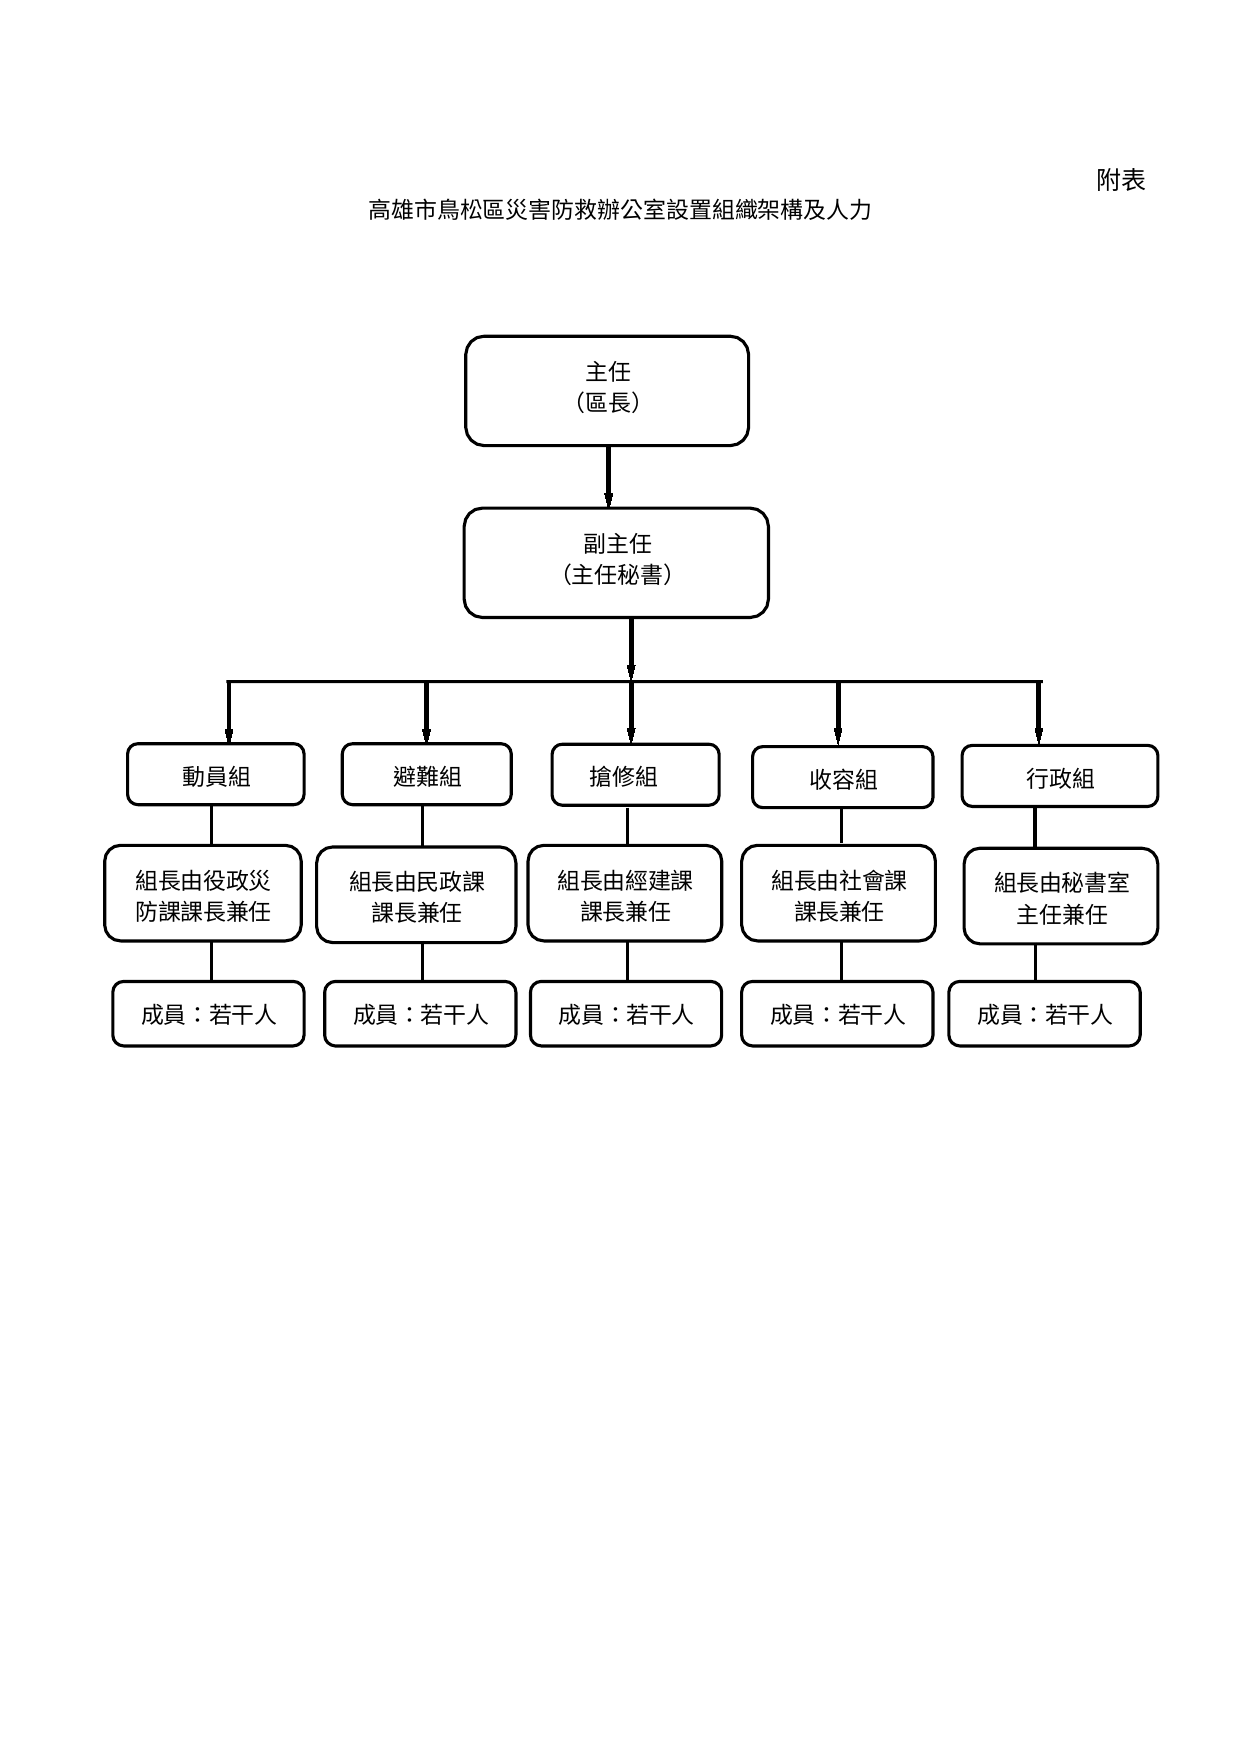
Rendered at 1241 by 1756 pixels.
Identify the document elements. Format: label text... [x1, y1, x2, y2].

text 高雄市鳥松區災害防救辦公室設置組織架構及人力 [83, 196, 1157, 223]
text 附表 [83, 160, 1146, 196]
